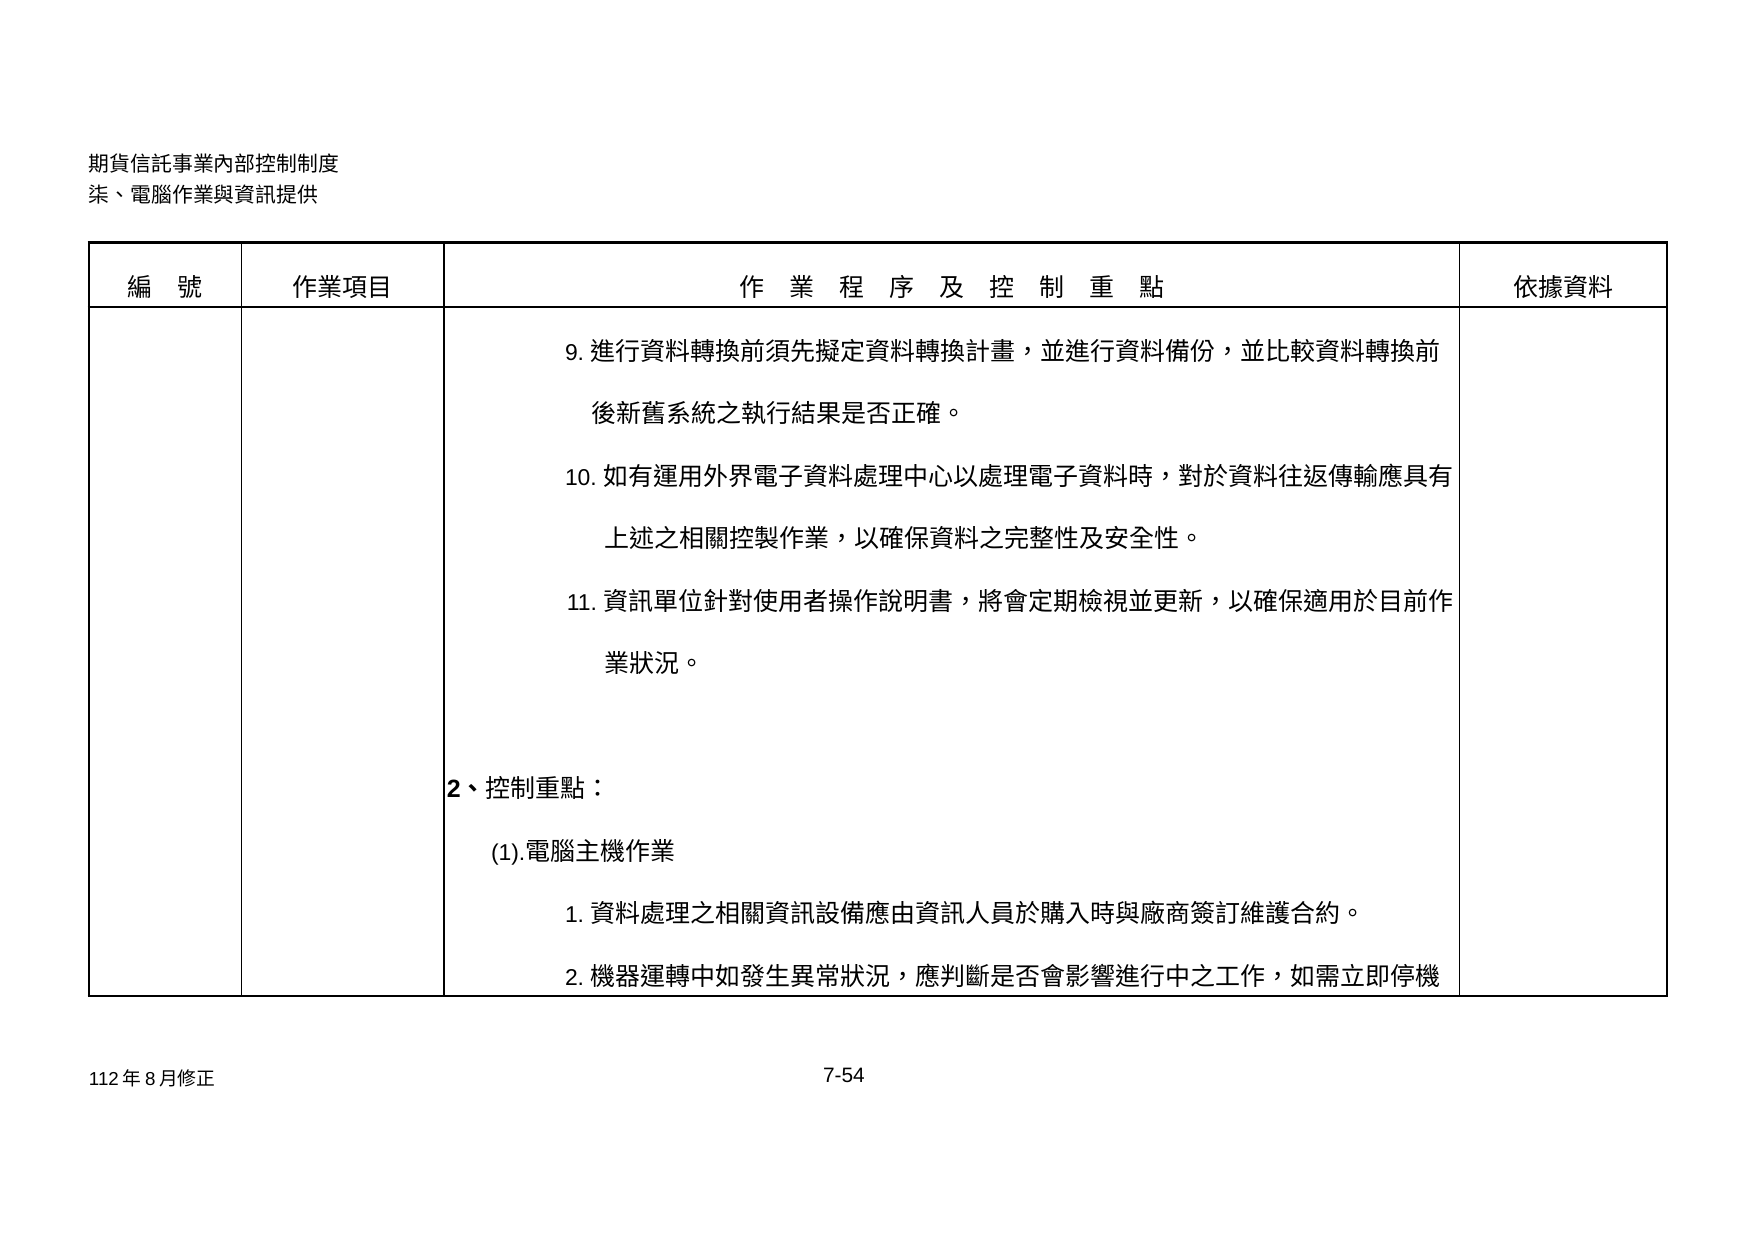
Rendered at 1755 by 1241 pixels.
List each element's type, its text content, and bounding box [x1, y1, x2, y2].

table_header 作 業 程 序 及 控 制 重 點 [445, 244, 1459, 306]
table_header 作業項目 [242, 244, 443, 306]
table_header 依據資料 [1460, 244, 1666, 306]
table_cell [90, 308, 241, 995]
table_cell 作業程序： 電腦主機作業 負責資料處理之電腦主機及相關設備於保固期到期後應簽訂維護合約。 若出現異常情況時，先行採取排除異常之應變措施。如無法自行排除時，應立即通知維護廠商派員前來處理，並留下服務紀錄服務聯絡單。 機器運轉中如發生異常狀況，應判斷是否會影響進行中之工作，如需立即停機時，立刻通知使用者暫停作業，並隨即進行修復，待修復完畢並運轉正常後，再行通知使用者重新使用。 機器故障損及資料時，資訊人員應先進行資料回復作業並通知使用者自行查驗，避免影響日後資料之正確性及完整性。 凡與主機相關之重大異常狀況需紀錄於機房工作記錄表，並說明異常狀況及處理方式以便於日後追蹤。 資訊單位針對使用者操作說明書，將會定期檢視並更新，以確保適用於目前作業狀況。 應用系統軟體 系統內部作業應建立驗證資料正確性之作業程序，避免正確輸入至應用系統之資料因系統處理錯誤而產出不正確之結果。 系統應針對重要資料、重要批次作業，分別設計產生自動檢核序號、處理參數的複查機制之控制。 人工或系統之處理控制應能確定交易業已記錄於適當之會計期間。 應用系統於處理資料時應留有資料處理異動記錄，以保持適當而完整之審核軌跡，俾供後續查核之用。 系統應提供使用者作業處理中各項錯誤或作業失敗之訊息，並產生錯誤報表以利追踨更正。 使用者有變更或更新資料處理程序時，應先提出申請並經過相關權責主管核准。 資訊人員應及時追踨並更正例外或異常之訊息，並由專人覆核、更正並定期追踨處理情形。 資料媒體內外應貼有標籤，標籤上註明日期及檔案名稱。 進行資料轉換前須先擬定資料轉換計畫，並進行資料備份，並比較資料轉換前後新舊系統之執行結果是否正確。 如有運用外界電子資料處理中心以處理電子資料時，對於資料往返傳輸應具有上述之相關控製作業，以確保資料之完整性及安全性。 資訊單位針對使用者操作說明書，將會定期檢視並更新，以確保適用於目前作業狀況。 控制重點： 電腦主機作業 資料處理之相關資訊設備應由資訊人員於購入時與廠商簽訂維護合約。 機器運轉中如發生異常狀況，應判斷是否會影響進行中之工作，如需立即停機時，應立刻通知使用者暫停作業，由資訊人員依據故障之訊息作初步處理，待修復完畢並運轉正常後，再行通知使用者重新使用，並將處理情形記錄於機房工作紀錄表中。如無法自行排除時，應立即通知維護廠商派員前來處理，並留下服務紀錄。 應用系統軟體 應用系統應設計適當之功能、控制流程，以確保處理資料之完整性、正確性。 系統應針對重要資料、重要批次作業，分別設計產生自動檢核序號、處理參數的複查機制之控制。 應用系統之交易紀錄應登錄於正確之會計期間。 系統應提供使用者作業處理中各項錯誤或作業失敗之訊息，並產生錯誤報表以利追踨更正。 資訊人員應及時追踨並更正例外或異常之訊息，並由專人覆核、更正並定期追踨處理情形。 [445, 308, 1459, 995]
table_cell [242, 308, 443, 995]
table_header 編 號 [90, 244, 241, 306]
table_cell 法令規章： 證券暨期貨市場各服務事業建立內部控制制度處理準則 第10條 台期（稽）字第09300034210號 台財證字第0930115938號函 使用表單： 服務聯絡單 機房工作紀錄表 維護合約 使用者操作說明書 [1460, 308, 1666, 995]
